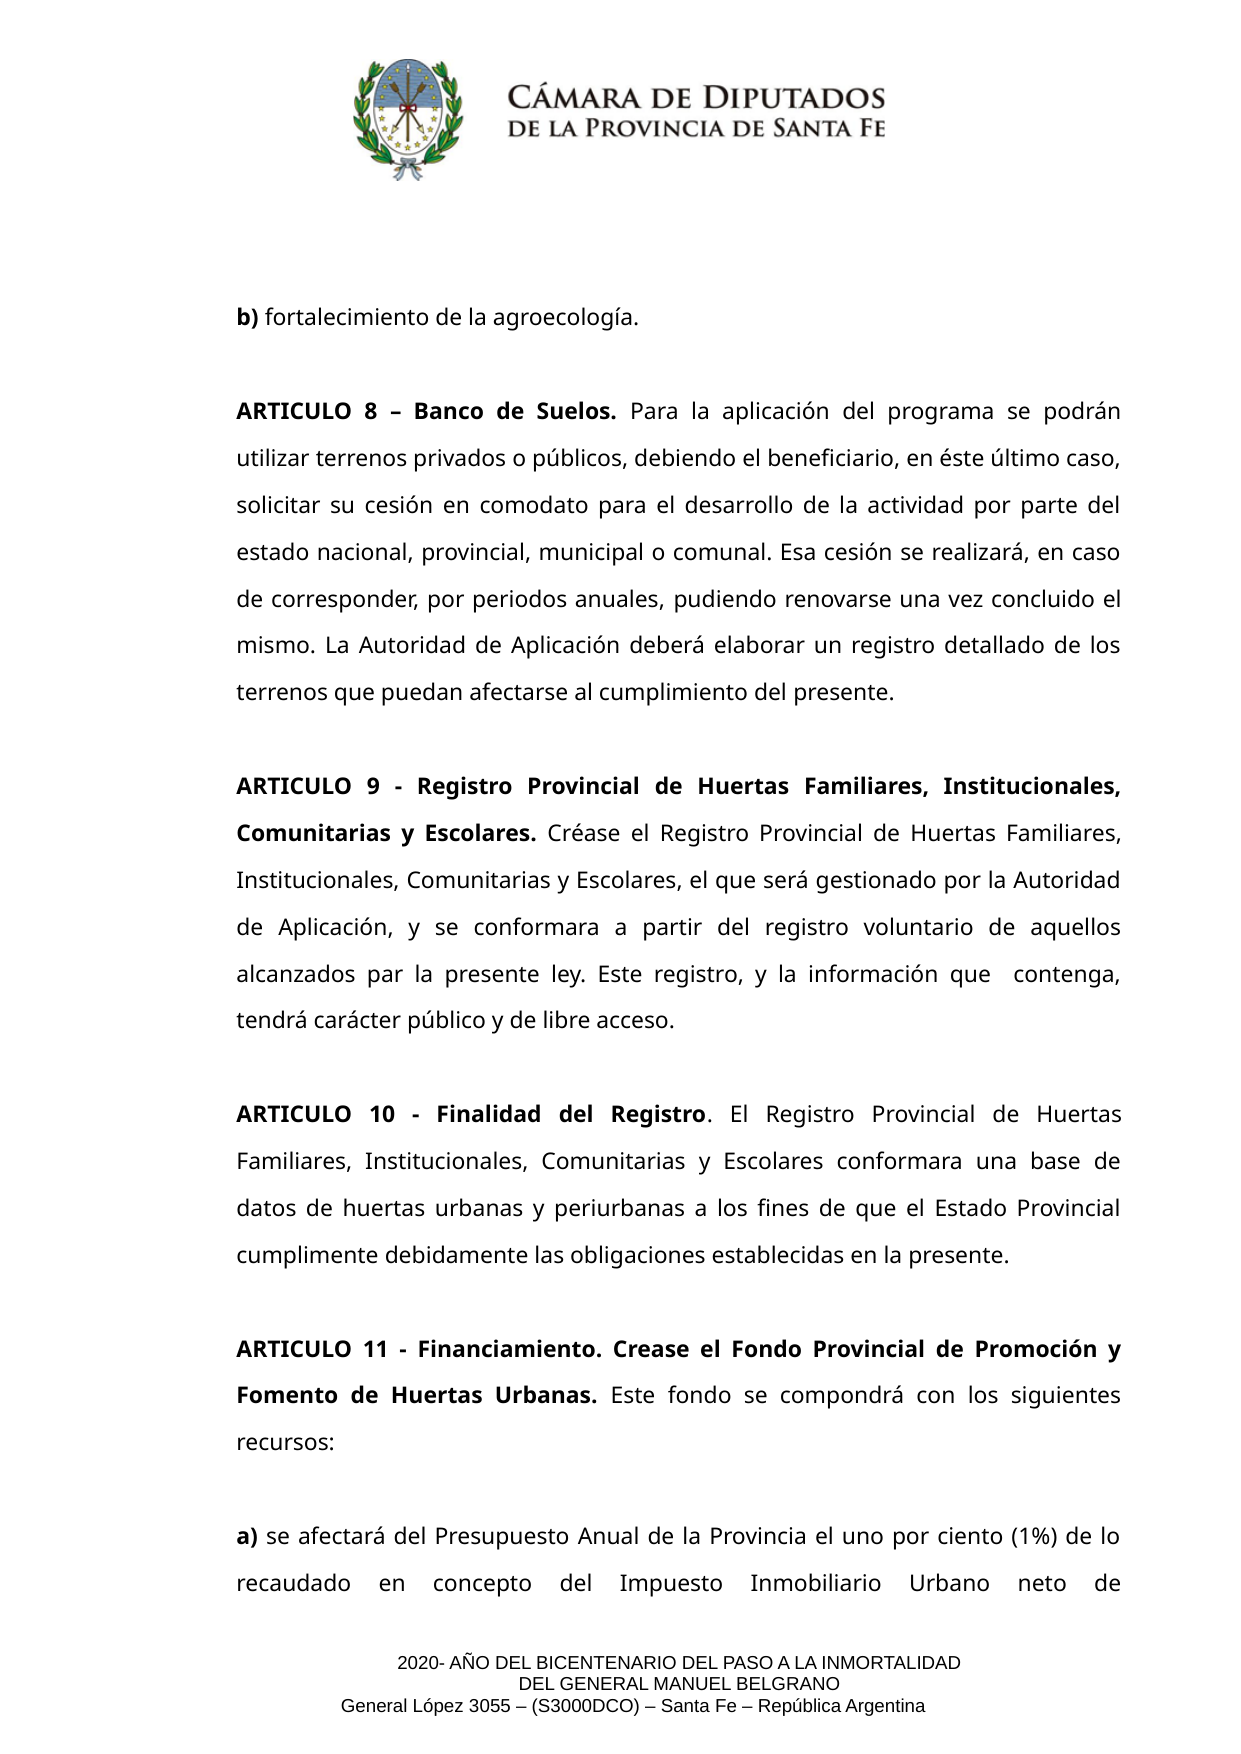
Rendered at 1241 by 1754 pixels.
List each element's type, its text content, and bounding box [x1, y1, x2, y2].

text ARTICULO 9 - Registro Provincial de Huertas Familiares, Institucionales, Comunitarias y Escolares. Créase el Registro Provincial de Huertas Familiares, Institucionales, Comunitarias y Escolares, el que será gestionado por la Autoridad de Aplicación, y se conformara a partir del registro voluntario de aquellos alcanzados par la presente ley. Este registro, y la información que contenga, tendrá carácter público y de libre acceso. [236, 770, 1122, 1036]
text b) fortalecimiento de la agroecología. [236, 301, 1122, 332]
text a) se afectará del Presupuesto Anual de la Provincia el uno por ciento (1%) de lo recaudado en concepto del Impuesto Inmobiliario Urbano neto de [236, 1520, 1122, 1598]
text ARTICULO 11 - Financiamiento. Crease el Fondo Provincial de Promoción y Fomento de Huertas Urbanas. Este fondo se compondrá con los siguientes recursos: [236, 1332, 1122, 1457]
text ARTICULO 10 - Finalidad del Registro. El Registro Provincial de Huertas Familiares, Institucionales, Comunitarias y Escolares conformara una base de datos de huertas urbanas y periurbanas a los fines de que el Estado Provincial cumplimente debidamente las obligaciones establecidas en la presente. [236, 1098, 1122, 1270]
text ARTICULO 8 – Banco de Suelos. Para la aplicación del programa se podrán utilizar terrenos privados o públicos, debiendo el beneficiario, en éste último caso, solicitar su cesión en comodato para el desarrollo de la actividad por parte del estado nacional, provincial, municipal o comunal. Esa cesión se realizará, en caso de corresponder, por periodos anuales, pudiendo renovarse una vez concluido el mismo. La Autoridad de Aplicación deberá elaborar un registro detallado de los terrenos que puedan afectarse al cumplimiento del presente. [236, 395, 1122, 707]
